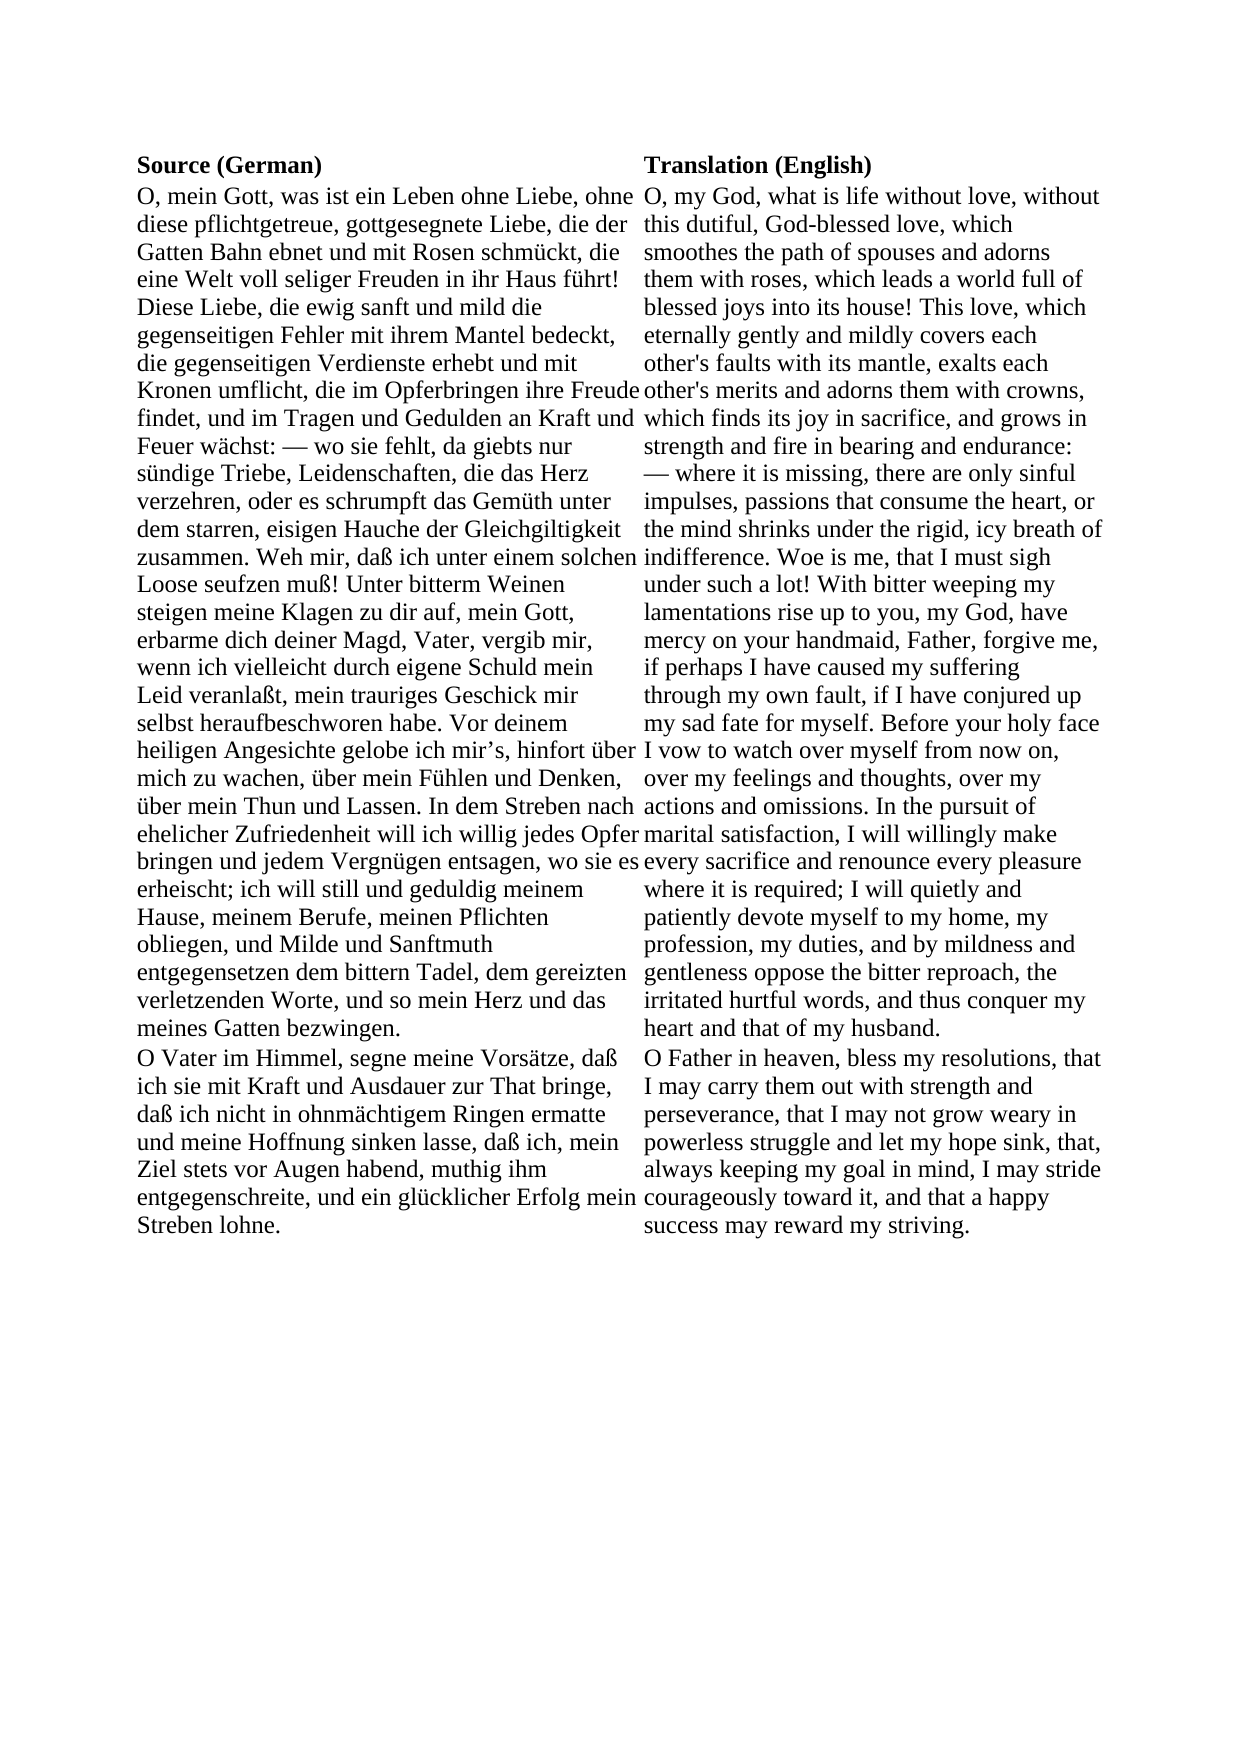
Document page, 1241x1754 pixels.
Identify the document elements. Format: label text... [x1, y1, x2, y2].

table_cell O Father in heaven, bless my resolutions, that I may carry them out with strength and perseverance, that I may not grow weary in powerless struggle and let my hope sink, that, always keeping my goal in mind, I may stride courageously toward it, and that a happy success may reward my striving. [642, 1043, 1105, 1240]
table_cell O, my God, what is life without love, without this dutiful, God-blessed love, which smoothes the path of spouses and adorns them with roses, which leads a world full of blessed joys into its house! This love, which eternally gently and mildly covers each other's faults with its mantle, exalts each other's merits and adorns them with crowns, which finds its joy in sacrifice, and grows in strength and fire in bearing and endurance: — where it is missing, there are only sinful impulses, passions that consume the heart, or the mind shrinks under the rigid, icy breath of indifference. Woe is me, that I must sigh under such a lot! With bitter weeping my lamentations rise up to you, my God, have mercy on your handmaid, Father, forgive me, if perhaps I have caused my suffering through my own fault, if I have conjured up my sad fate for myself. Before your holy face I vow to watch over myself from now on, over my feelings and thoughts, over my actions and omissions. In the pursuit of marital satisfaction, I will willingly make every sacrifice and renounce every pleasure where it is required; I will quietly and patiently devote myself to my home, my profession, my duties, and by mildness and gentleness oppose the bitter reproach, the irritated hurtful words, and thus conquer my heart and that of my husband. [642, 181, 1105, 1043]
table_cell O Vater im Himmel, segne meine Vorsätze, daß ich sie mit Kraft und Ausdauer zur That bringe, daß ich nicht in ohnmächtigem Ringen ermatte und meine Hoffnung sinken lasse, daß ich, mein Ziel stets vor Augen habend, muthig ihm entgegenschreite, und ein glücklicher Erfolg mein Streben lohne. [135, 1043, 642, 1240]
table_header Translation (English) [642, 150, 1105, 181]
table_header Source (German) [135, 150, 642, 181]
table_cell O, mein Gott, was ist ein Leben ohne Liebe, ohne diese pflichtgetreue, gottgesegnete Liebe, die der Gatten Bahn ebnet und mit Rosen schmückt, die eine Welt voll seliger Freuden in ihr Haus führt! Diese Liebe, die ewig sanft und mild die gegenseitigen Fehler mit ihrem Mantel bedeckt, die gegenseitigen Verdienste erhebt und mit Kronen umflicht, die im Opferbringen ihre Freude findet, und im Tragen und Gedulden an Kraft und Feuer wächst: — wo sie fehlt, da giebts nur sündige Triebe, Leidenschaften, die das Herz verzehren, oder es schrumpft das Gemüth unter dem starren, eisigen Hauche der Gleichgiltigkeit zusammen. Weh mir, daß ich unter einem solchen Loose seufzen muß! Unter bitterm Weinen steigen meine Klagen zu dir auf, mein Gott, erbarme dich deiner Magd, Vater, vergib mir, wenn ich vielleicht durch eigene Schuld mein Leid veranlaßt, mein trauriges Geschick mir selbst heraufbeschworen habe. Vor deinem heiligen Angesichte gelobe ich mir’s, hinfort über mich zu wachen, über mein Fühlen und Denken, über mein Thun und Lassen. In dem Streben nach ehelicher Zufriedenheit will ich willig jedes Opfer bringen und jedem Vergnügen entsagen, wo sie es erheischt; ich will still und geduldig meinem Hause, meinem Berufe, meinen Pflichten obliegen, und Milde und Sanftmuth entgegensetzen dem bittern Tadel, dem gereizten verletzenden Worte, und so mein Herz und das meines Gatten bezwingen. [135, 181, 642, 1043]
